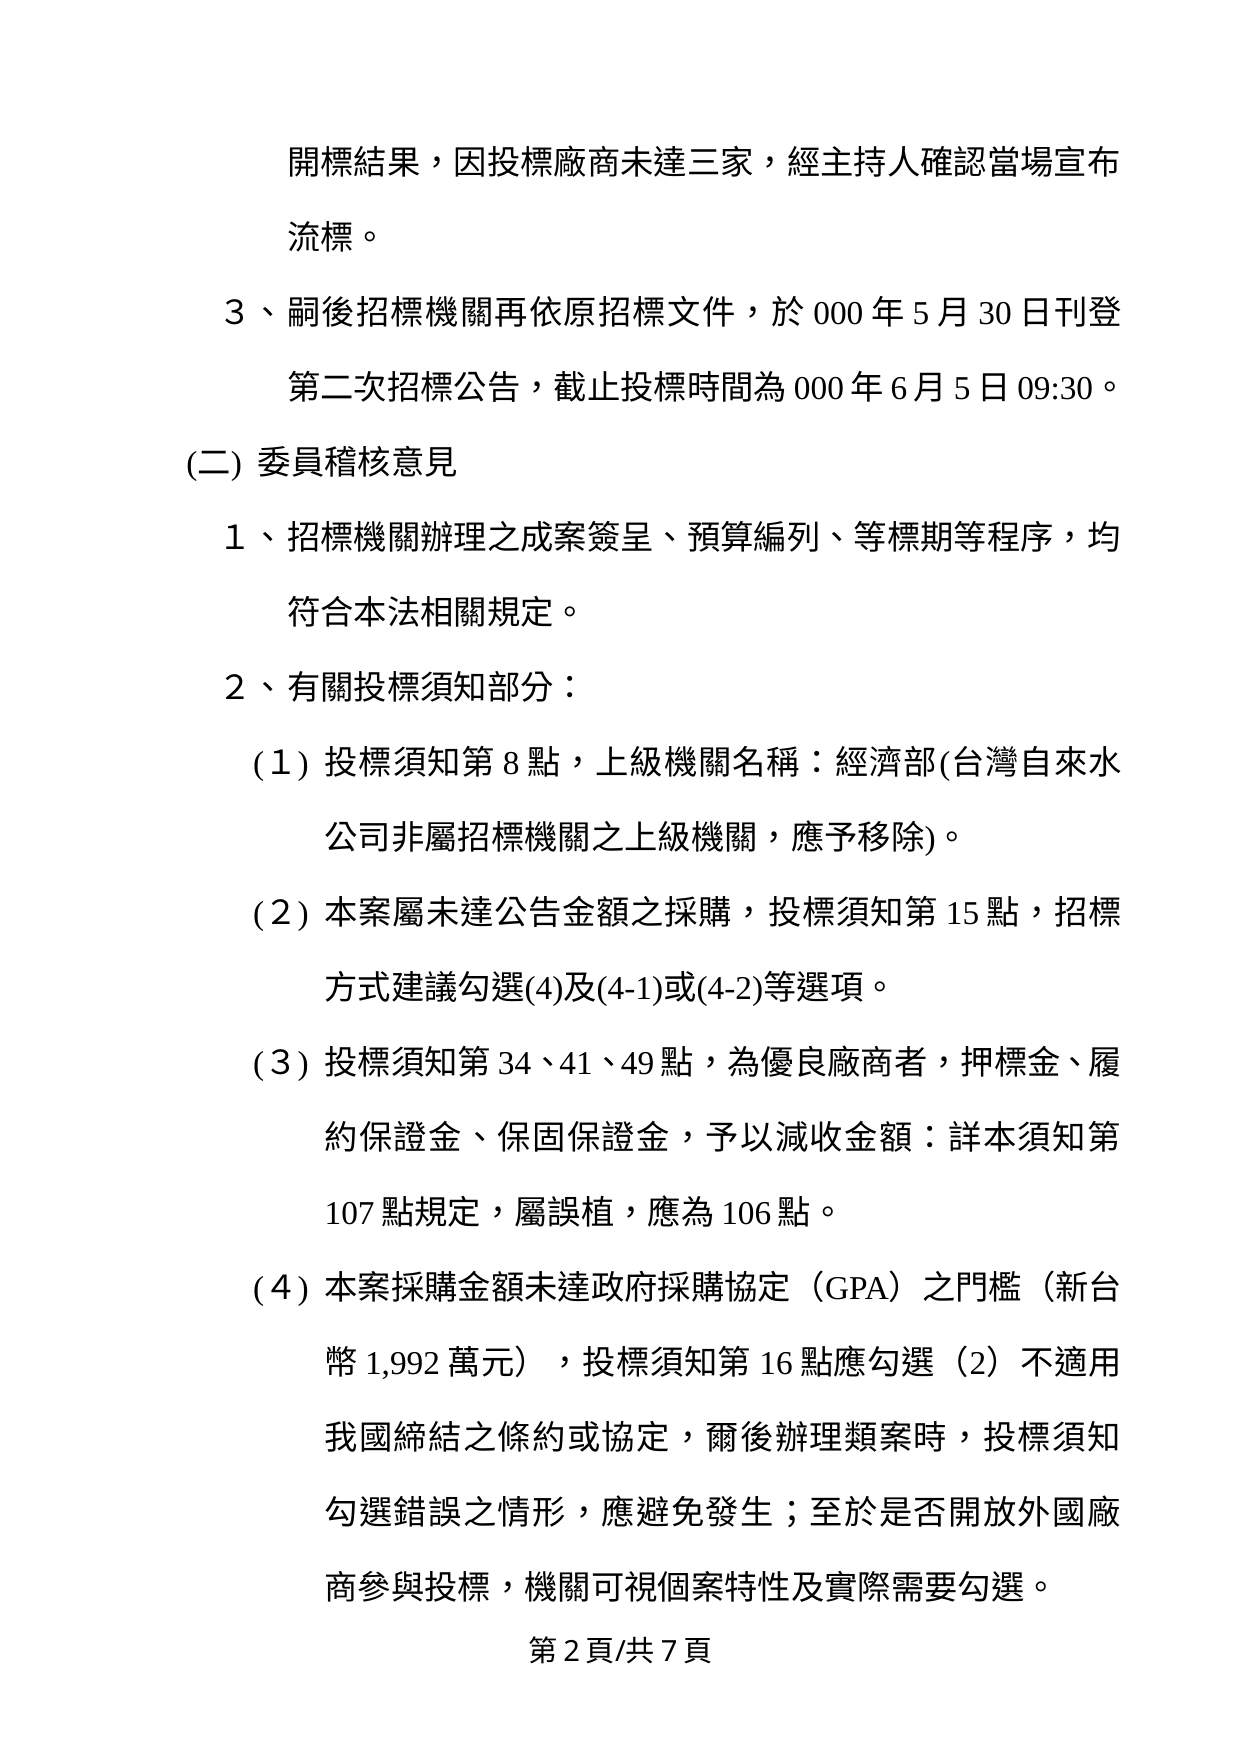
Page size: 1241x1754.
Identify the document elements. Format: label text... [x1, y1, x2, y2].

list 委員稽核意見 [186, 423, 1122, 498]
list 投標須知第8點，上級機關名稱：經濟部(台灣自來水公司非屬招標機關之上級機關，應予移除)。 [253, 723, 1122, 873]
list 招標機關辦理之成案簽呈、預算編列、等標期等程序，均符合本法相關規定。 [218, 498, 1122, 648]
list 投標須知第34、41、49點，為優良廠商者，押標金、履約保證金、保固保證金，予以減收金額：詳本須知第107點規定，屬誤植，應為106點。 [253, 1023, 1122, 1248]
list 招標機關於000年5月22日辦理第一次公告上網，截止投標時間000年5月29日09:30，並訂於同日10:00開標，開標結果，因投標廠商未達三家，經主持人確認當場宣布流標。 [218, 123, 1122, 273]
list 本案採購金額未達政府採購協定（GPA）之門檻（新台幣1,992萬元），投標須知第16點應勾選（2）不適用我國締結之條約或協定，爾後辦理類案時，投標須知勾選錯誤之情形，應避免發生；至於是否開放外國廠商參與投標，機關可視個案特性及實際需要勾選。 [253, 1248, 1122, 1623]
list 本案屬未達公告金額之採購，投標須知第15點，招標方式建議勾選(4)及(4-1)或(4-2)等選項。 [253, 873, 1122, 1023]
list 嗣後招標機關再依原招標文件，於000年5月30日刊登第二次招標公告，截止投標時間為000年6月5日09:30。 [218, 273, 1122, 423]
list 有關投標須知部分： [218, 648, 1122, 723]
